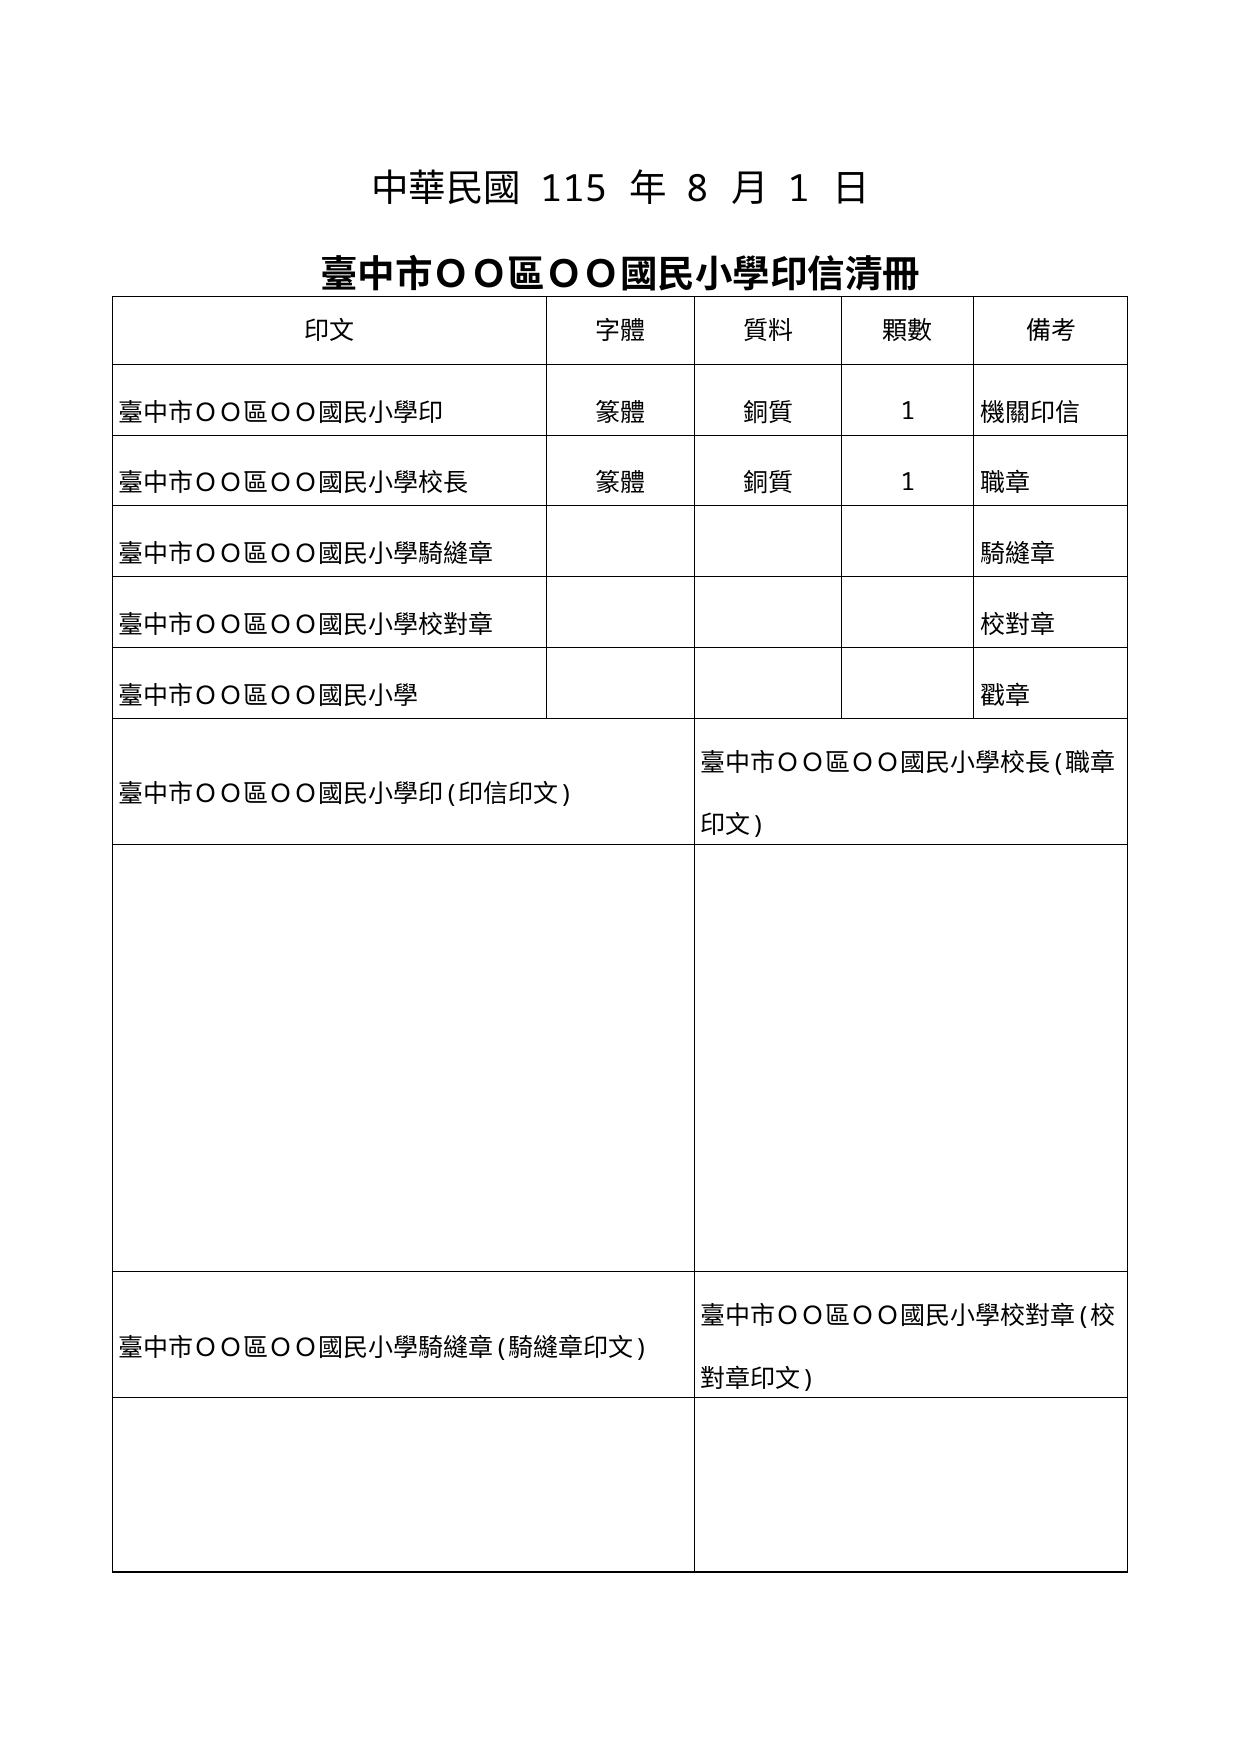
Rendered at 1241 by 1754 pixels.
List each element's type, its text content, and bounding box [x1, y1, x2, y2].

table_cell 校對章 [974, 577, 1127, 647]
table_cell 臺中市ＯＯ區ＯＯ國民小學騎縫章 [113, 506, 546, 576]
table_cell 銅質 [695, 436, 841, 505]
table_cell [695, 506, 841, 576]
table_cell [842, 577, 973, 647]
table_header 質料 [695, 297, 841, 364]
table_cell [547, 577, 694, 647]
table_cell [695, 577, 841, 647]
table_cell [547, 648, 694, 718]
table_cell 1 [842, 365, 973, 434]
table_cell 臺中市ＯＯ區ＯＯ國民小學 [113, 648, 546, 718]
table_cell 臺中市ＯＯ區ＯＯ國民小學印(印信印文) [113, 719, 694, 844]
table_cell 臺中市ＯＯ區ＯＯ國民小學校對章(校對章印文) [695, 1272, 1127, 1397]
table_cell 戳章 [974, 648, 1127, 718]
text 臺中市ＯＯ區ＯＯ國民小學印信清冊 [112, 254, 1128, 296]
table_cell 臺中市ＯＯ區ＯＯ國民小學校對章 [113, 577, 546, 647]
table_cell 臺中市ＯＯ區ＯＯ國民小學騎縫章(騎縫章印文) [113, 1272, 694, 1397]
table_cell [695, 1398, 1127, 1571]
table_cell 銅質 [695, 365, 841, 434]
table_cell 職章 [974, 436, 1127, 505]
table_cell [842, 648, 973, 718]
table_cell [547, 506, 694, 576]
table_cell [842, 506, 973, 576]
table_cell [113, 1398, 694, 1571]
table_cell 1 [842, 436, 973, 505]
table_header 備考 [974, 297, 1127, 364]
table_cell 騎縫章 [974, 506, 1127, 576]
table_cell [695, 845, 1127, 1271]
table_header 字體 [547, 297, 694, 364]
table_header 印文 [113, 297, 546, 364]
table_cell [695, 648, 841, 718]
table_cell 篆體 [547, 365, 694, 434]
table_header 顆數 [842, 297, 973, 364]
table_cell 臺中市ＯＯ區ＯＯ國民小學印 [113, 365, 546, 434]
table_cell [113, 845, 694, 1271]
text 中華民國 115 年 8 月 1 日 [112, 158, 1128, 213]
table_cell 篆體 [547, 436, 694, 505]
table_cell 機關印信 [974, 365, 1127, 434]
table_cell 臺中市ＯＯ區ＯＯ國民小學校長 [113, 436, 546, 505]
table_cell 臺中市ＯＯ區ＯＯ國民小學校長(職章印文) [695, 719, 1127, 844]
